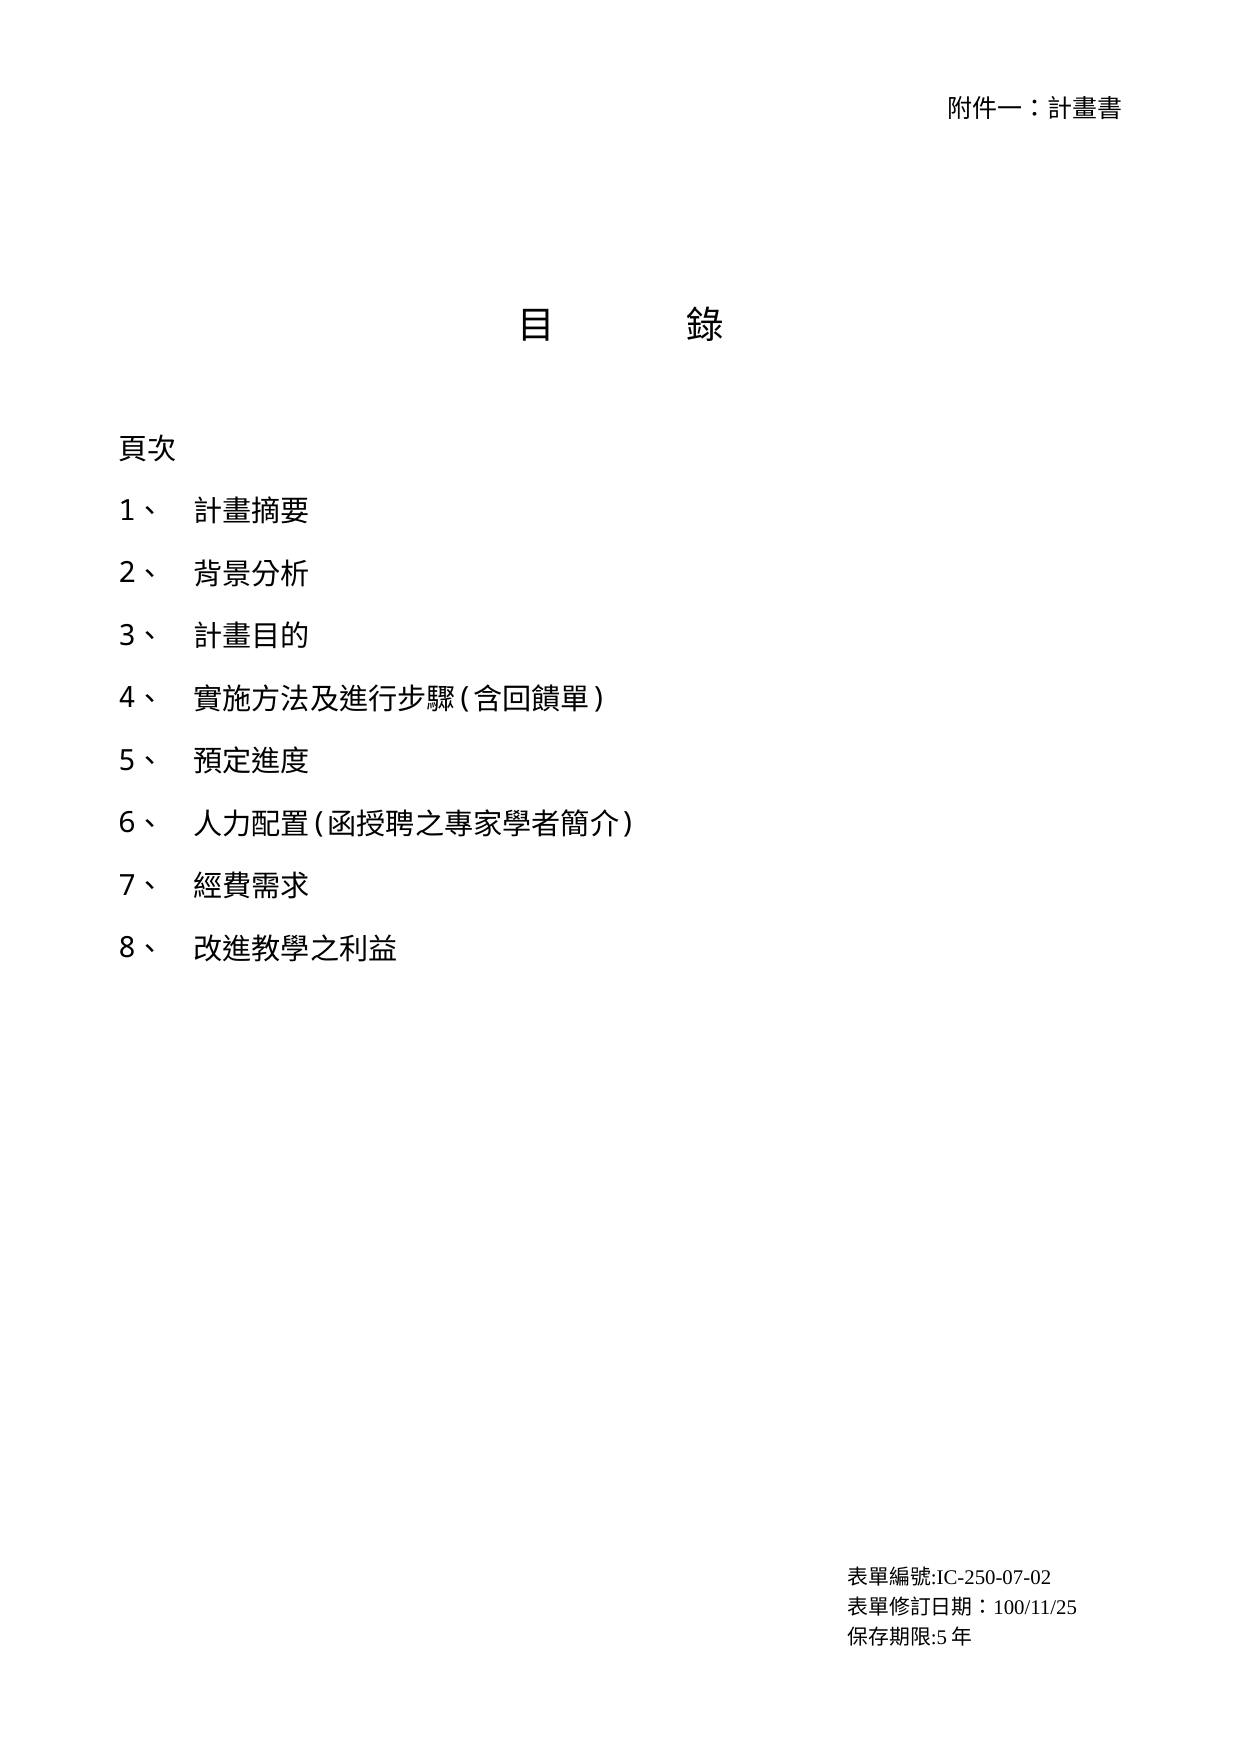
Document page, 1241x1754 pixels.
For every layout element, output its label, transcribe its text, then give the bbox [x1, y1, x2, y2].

list 經費需求 [118, 842, 1122, 905]
text 目 錄 [118, 280, 1122, 342]
list 實施方法及進行步驟(含回饋單) [118, 655, 1122, 717]
list 計畫目的 [118, 592, 1122, 655]
text 頁次 [118, 342, 1122, 467]
list 預定進度 [118, 717, 1122, 780]
list 改進教學之利益 [118, 905, 1122, 967]
list 背景分析 [118, 530, 1122, 592]
list 計畫摘要 [118, 467, 1122, 530]
list 人力配置(函授聘之專家學者簡介) [118, 780, 1122, 842]
